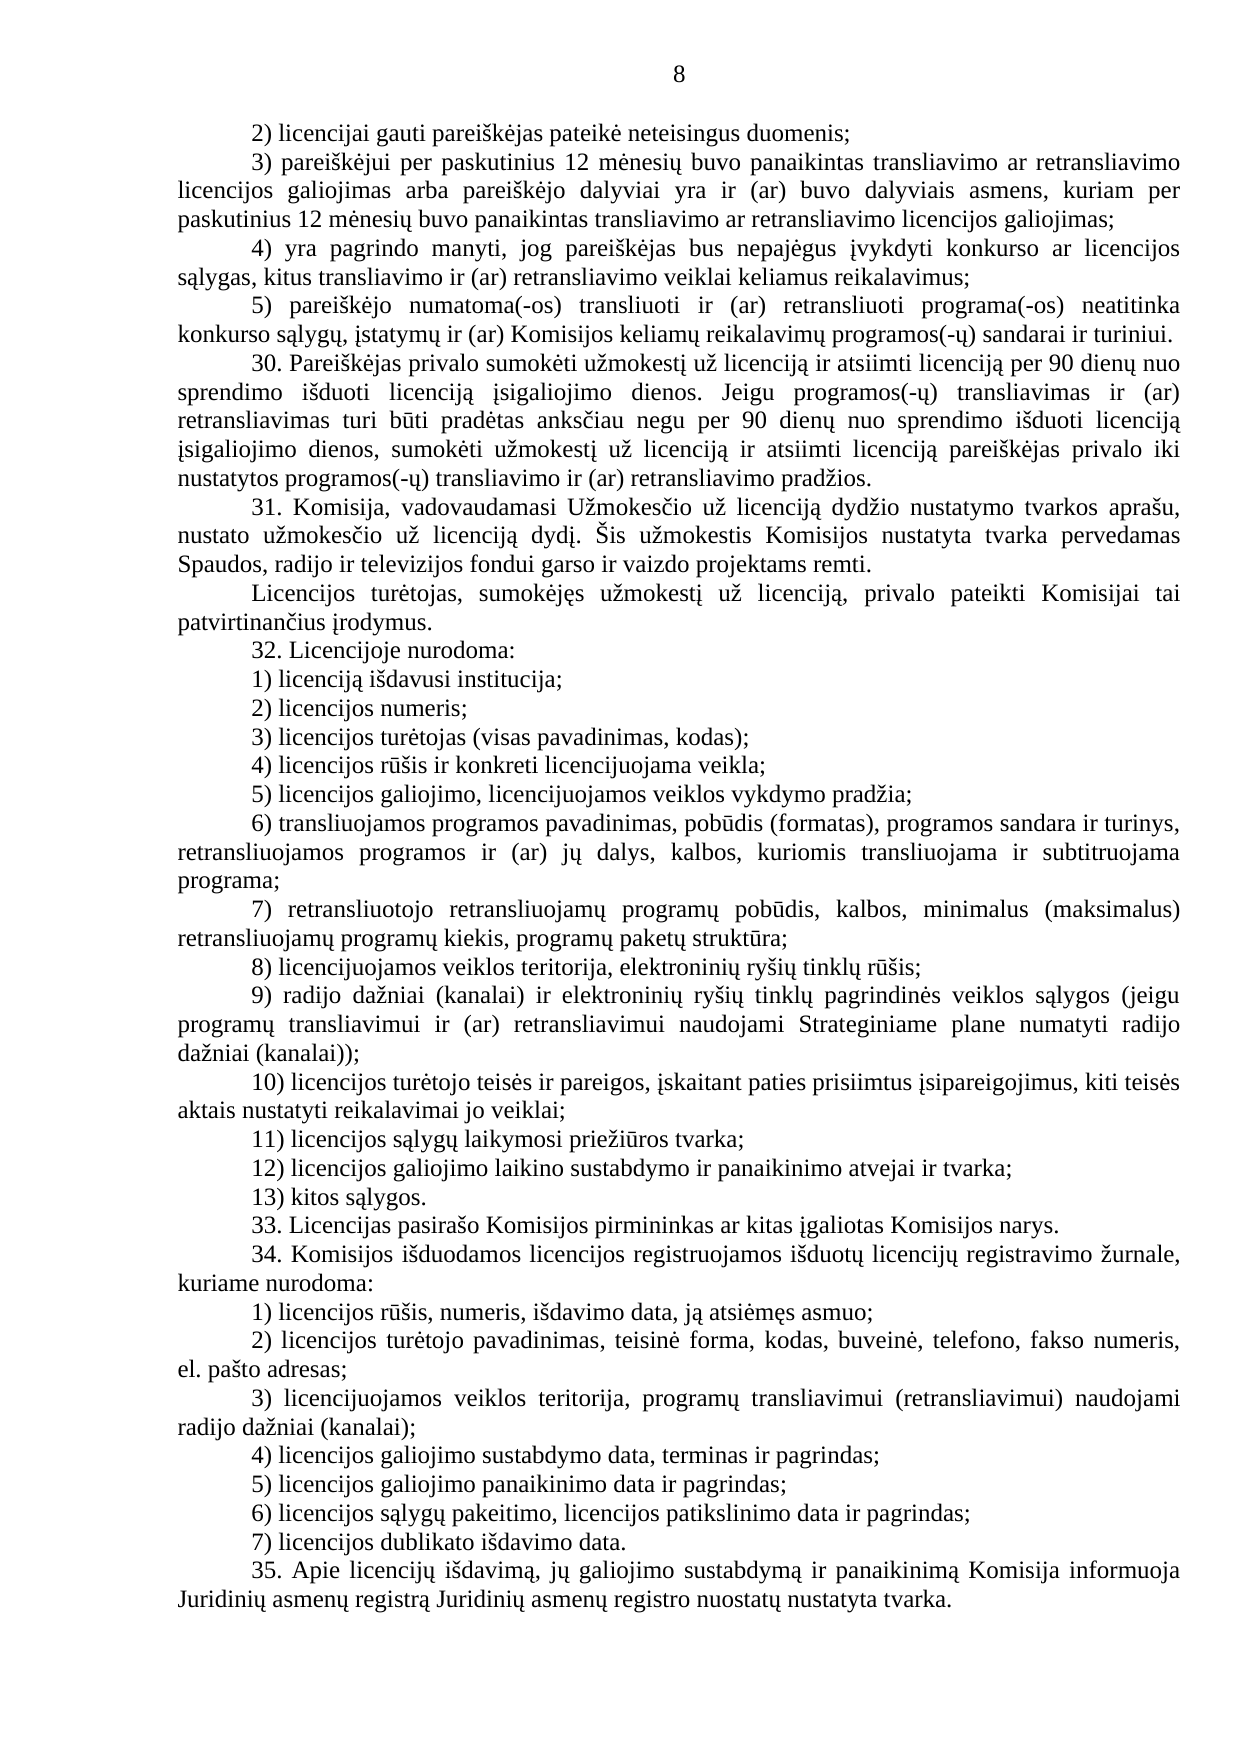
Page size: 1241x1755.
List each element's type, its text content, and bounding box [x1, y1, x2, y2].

text 6) transliuojamos programos pavadinimas, pobūdis (formatas), programos sandara ir turinys, retransliuojamos programos ir (ar) jų dalys, kalbos, kuriomis transliuojama ir subtitruojama programa; [177, 808, 1181, 894]
text 3) licencijuojamos veiklos teritorija, programų transliavimui (retransliavimui) naudojami radijo dažniai (kanalai); [177, 1383, 1181, 1441]
text 12) licencijos galiojimo laikino sustabdymo ir panaikinimo atvejai ir tvarka; [177, 1153, 1181, 1182]
text 6) licencijos sąlygų pakeitimo, licencijos patikslinimo data ir pagrindas; [177, 1498, 1181, 1527]
text 35. Apie licencijų išdavimą, jų galiojimo sustabdymą ir panaikinimą Komisija informuoja Juridinių asmenų registrą Juridinių asmenų registro nuostatų nustatyta tvarka. [177, 1556, 1181, 1613]
text 2) licencijos numeris; [177, 693, 1181, 722]
text 8) licencijuojamos veiklos teritorija, elektroninių ryšių tinklų rūšis; [177, 952, 1181, 981]
text 34. Komisijos išduodamos licencijos registruojamos išduotų licencijų registravimo žurnale, kuriame nurodoma: [177, 1239, 1181, 1297]
text 2) licencijai gauti pareiškėjas pateikė neteisingus duomenis; [177, 118, 1181, 147]
text 1) licencijos rūšis, numeris, išdavimo data, ją atsiėmęs asmuo; [177, 1297, 1181, 1326]
text 10) licencijos turėtojo teisės ir pareigos, įskaitant paties prisiimtus įsipareigojimus, kiti teisės aktais nustatyti reikalavimai jo veiklai; [177, 1067, 1181, 1124]
text 11) licencijos sąlygų laikymosi priežiūros tvarka; [177, 1124, 1181, 1153]
text 4) yra pagrindo manyti, jog pareiškėjas bus nepajėgus įvykdyti konkurso ar licencijos sąlygas, kitus transliavimo ir (ar) retransliavimo veiklai keliamus reikalavimus; [177, 233, 1181, 291]
text 31. Komisija, vadovaudamasi Užmokesčio už licenciją dydžio nustatymo tvarkos aprašu, nustato užmokesčio už licenciją dydį. Šis užmokestis Komisijos nustatyta tvarka pervedamas Spaudos, radijo ir televizijos fondui garso ir vaizdo projektams remti. [177, 492, 1181, 578]
text 5) licencijos galiojimo panaikinimo data ir pagrindas; [177, 1469, 1181, 1498]
text 30. Pareiškėjas privalo sumokėti užmokestį už licenciją ir atsiimti licenciją per 90 dienų nuo sprendimo išduoti licenciją įsigaliojimo dienos. Jeigu programos(-ų) transliavimas ir (ar) retransliavimas turi būti pradėtas anksčiau negu per 90 dienų nuo sprendimo išduoti licenciją įsigaliojimo dienos, sumokėti užmokestį už licenciją ir atsiimti licenciją pareiškėjas privalo iki nustatytos programos(-ų) transliavimo ir (ar) retransliavimo pradžios. [177, 348, 1181, 492]
text 4) licencijos rūšis ir konkreti licencijuojama veikla; [177, 751, 1181, 779]
text 5) pareiškėjo numatoma(-os) transliuoti ir (ar) retransliuoti programa(-os) neatitinka konkurso sąlygų, įstatymų ir (ar) Komisijos keliamų reikalavimų programos(-ų) sandarai ir turiniui. [177, 291, 1181, 348]
text Licencijos turėtojas, sumokėjęs užmokestį už licenciją, privalo pateikti Komisijai tai patvirtinančius įrodymus. [177, 578, 1181, 636]
text 13) kitos sąlygos. [177, 1182, 1181, 1211]
text 4) licencijos galiojimo sustabdymo data, terminas ir pagrindas; [177, 1441, 1181, 1469]
text 5) licencijos galiojimo, licencijuojamos veiklos vykdymo pradžia; [177, 779, 1181, 808]
text 33. Licencijas pasirašo Komisijos pirmininkas ar kitas įgaliotas Komisijos narys. [177, 1211, 1181, 1239]
text 2) licencijos turėtojo pavadinimas, teisinė forma, kodas, buveinė, telefono, fakso numeris, el. pašto adresas; [177, 1326, 1181, 1383]
text 7) retransliuotojo retransliuojamų programų pobūdis, kalbos, minimalus (maksimalus) retransliuojamų programų kiekis, programų paketų struktūra; [177, 894, 1181, 952]
text 32. Licencijoje nurodoma: [177, 636, 1181, 664]
text 3) pareiškėjui per paskutinius 12 mėnesių buvo panaikintas transliavimo ar retransliavimo licencijos galiojimas arba pareiškėjo dalyviai yra ir (ar) buvo dalyviais asmens, kuriam per paskutinius 12 mėnesių buvo panaikintas transliavimo ar retransliavimo licencijos galiojimas; [177, 147, 1181, 233]
text 9) radijo dažniai (kanalai) ir elektroninių ryšių tinklų pagrindinės veiklos sąlygos (jeigu programų transliavimui ir (ar) retransliavimui naudojami Strateginiame plane numatyti radijo dažniai (kanalai)); [177, 981, 1181, 1067]
text 1) licenciją išdavusi institucija; [177, 664, 1181, 693]
text 3) licencijos turėtojas (visas pavadinimas, kodas); [177, 722, 1181, 751]
text 7) licencijos dublikato išdavimo data. [177, 1527, 1181, 1556]
